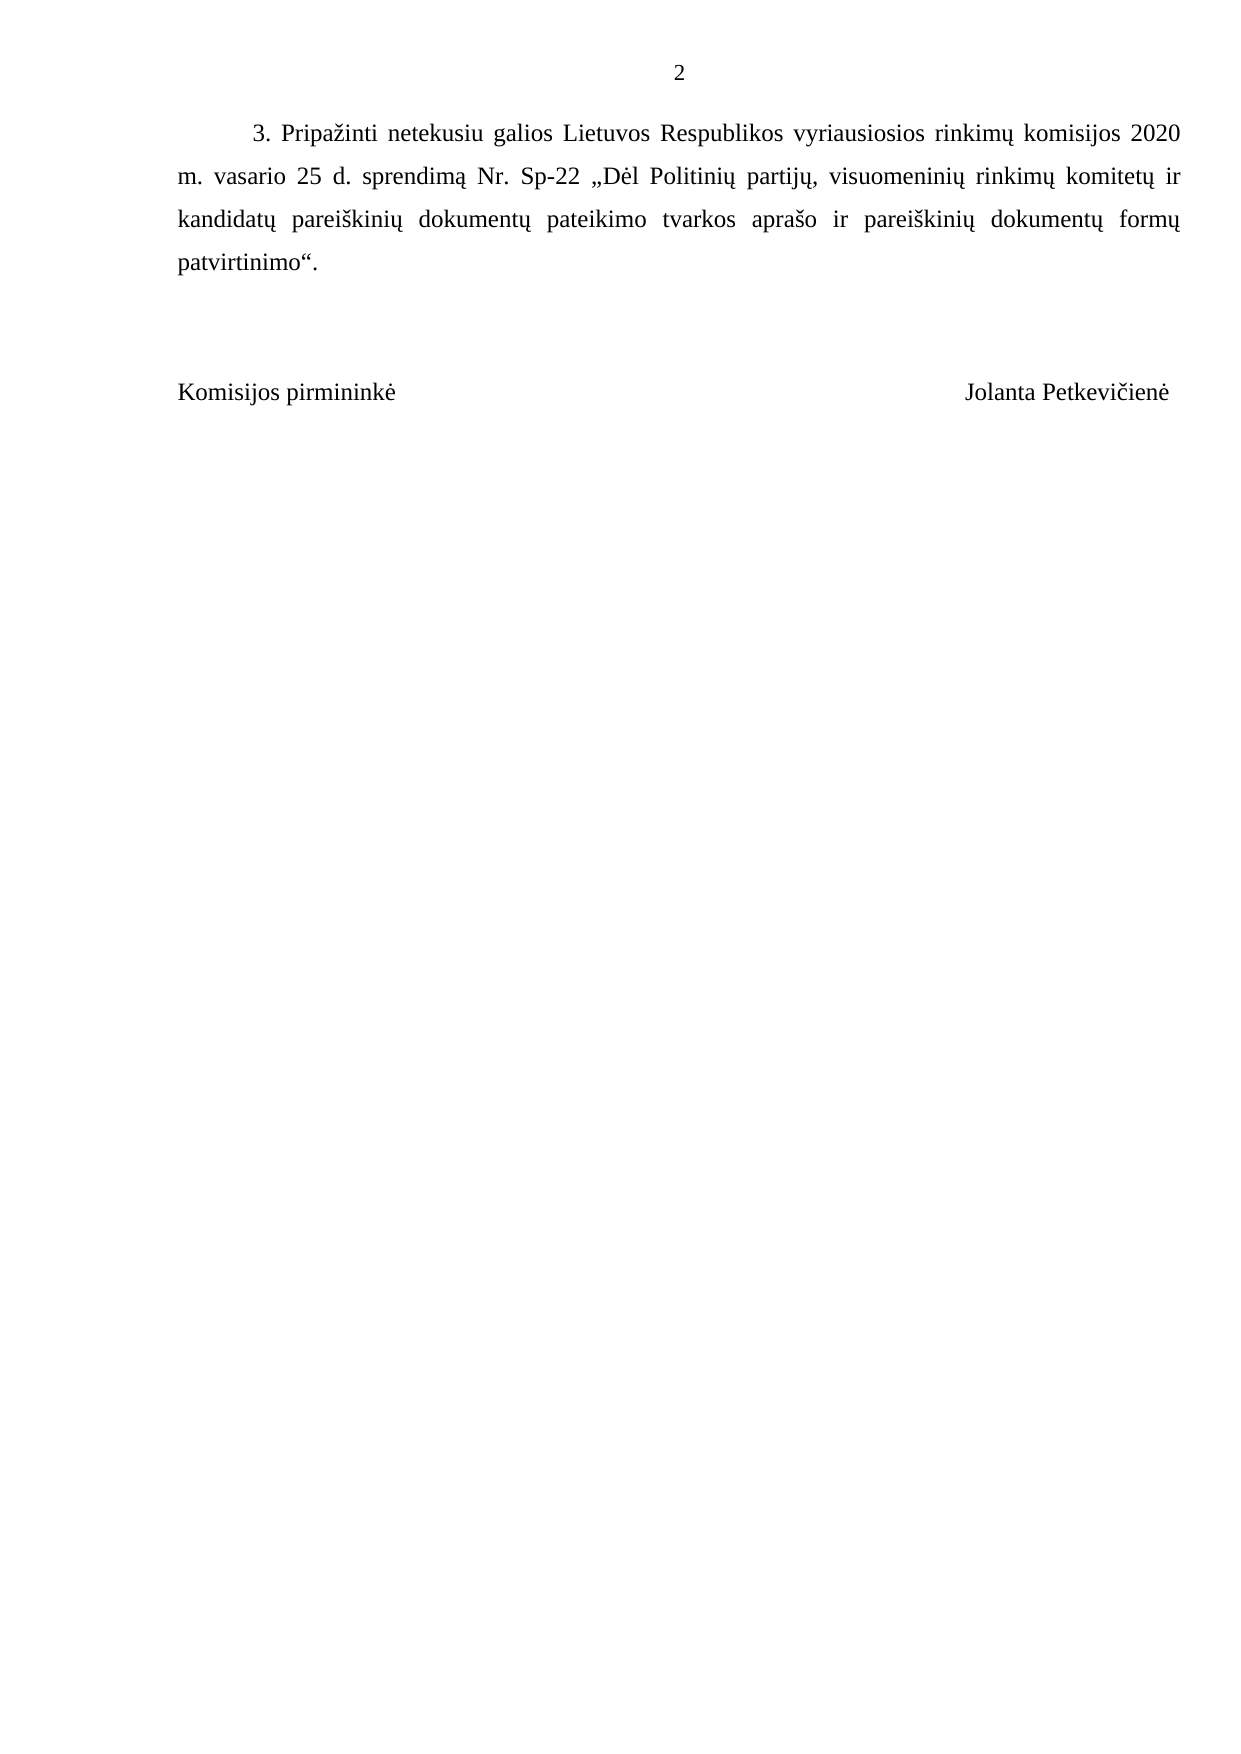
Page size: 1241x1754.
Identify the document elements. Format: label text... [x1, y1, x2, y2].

text 3. Pripažinti netekusiu galios Lietuvos Respublikos vyriausiosios rinkimų komisijos 2020 m. vasario 25 d. sprendimą Nr. Sp-22 „Dėl Politinių partijų, visuomeninių rinkimų komitetų ir kandidatų pareiškinių dokumentų pateikimo tvarkos aprašo ir pareiškinių dokumentų formų patvirtinimo“. [177, 118, 1181, 276]
text Komisijos pirmininkė Jolanta Petkevičienė [177, 377, 1181, 406]
